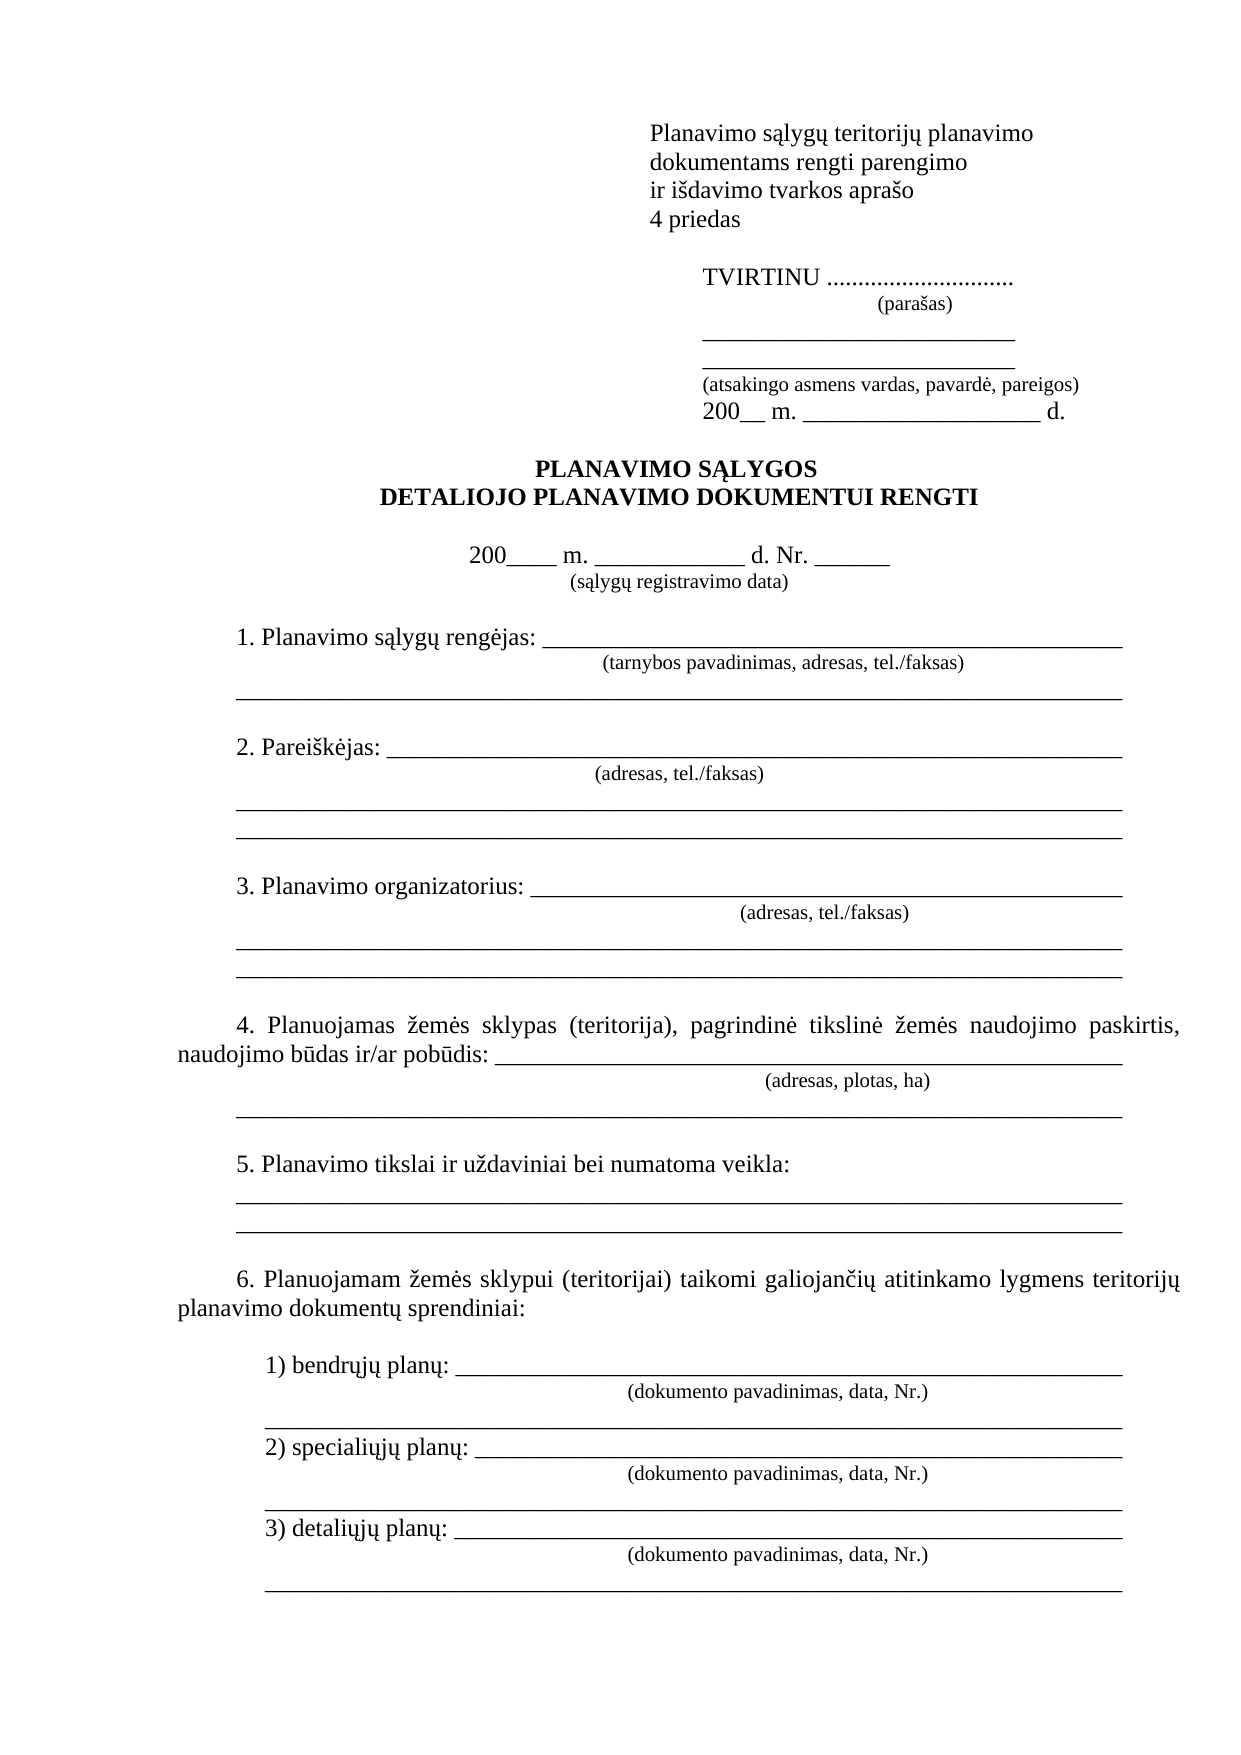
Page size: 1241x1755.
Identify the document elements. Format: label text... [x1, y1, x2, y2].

text PLANAVIMO SĄLYGOS [177, 454, 1181, 482]
text _ [177, 952, 1181, 981]
text _ [177, 1403, 1181, 1432]
text 1. Planavimo sąlygų rengėjas: [177, 622, 1181, 650]
text (adresas, tel./faksas) [177, 900, 1181, 924]
text 3) detaliųjų planų: [177, 1513, 1181, 1542]
text (dokumento pavadinimas, data, Nr.) [177, 1379, 1181, 1403]
text 4. Planuojamas žemės sklypas (teritorija), pagrindinė tikslinė žemės naudojimo paskirtis, naudojimo būdas ir/ar pobūdis: [177, 1010, 1181, 1067]
text 1) bendrųjų planų: [177, 1350, 1181, 1379]
text _ [177, 1178, 1181, 1207]
text Planavimo sąlygų teritorijų planavimo [649, 118, 1181, 147]
text (parašas) [702, 291, 1181, 315]
text (dokumento pavadinimas, data, Nr.) [177, 1542, 1181, 1566]
text _ [177, 785, 1181, 813]
text 2) specialiųjų planų: [177, 1432, 1181, 1461]
text 2. Pareiškėjas: [177, 732, 1181, 761]
text 200__ m. ___________________ d. [702, 396, 1181, 425]
text 4 priedas [649, 204, 1181, 233]
text _ [177, 1207, 1181, 1235]
text _ [177, 1566, 1181, 1595]
text 3. Planavimo organizatorius: [177, 871, 1181, 900]
text (dokumento pavadinimas, data, Nr.) [177, 1461, 1181, 1485]
text (adresas, tel./faksas) [177, 761, 1181, 785]
text _________________________ [702, 315, 1181, 343]
text _ [177, 674, 1181, 703]
text (sąlygų registravimo data) [177, 569, 1181, 593]
text (atsakingo asmens vardas, pavardė, pareigos) [702, 372, 1181, 396]
text dokumentams rengti parengimo [649, 147, 1181, 176]
text _ [177, 924, 1181, 952]
text DETALIOJO PLANAVIMO DOKUMENTUI RENGTI [177, 482, 1181, 511]
text _________________________ [702, 343, 1181, 372]
text 200____ m. ____________ d. Nr. ______ [177, 540, 1181, 569]
text _ [177, 813, 1181, 842]
text 5. Planavimo tikslai ir uždaviniai bei numatoma veikla: [177, 1149, 1181, 1178]
text 6. Planuojamam žemės sklypui (teritorijai) taikomi galiojančių atitinkamo lygmens teritorijų planavimo dokumentų sprendiniai: [177, 1264, 1181, 1322]
text (adresas, plotas, ha) [177, 1067, 1181, 1092]
text _ [177, 1485, 1181, 1513]
text _ [177, 1092, 1181, 1120]
text (tarnybos pavadinimas, adresas, tel./faksas) [177, 650, 1181, 674]
text ir išdavimo tvarkos aprašo [649, 176, 1181, 204]
text TVIRTINU .............................. [702, 262, 1181, 291]
